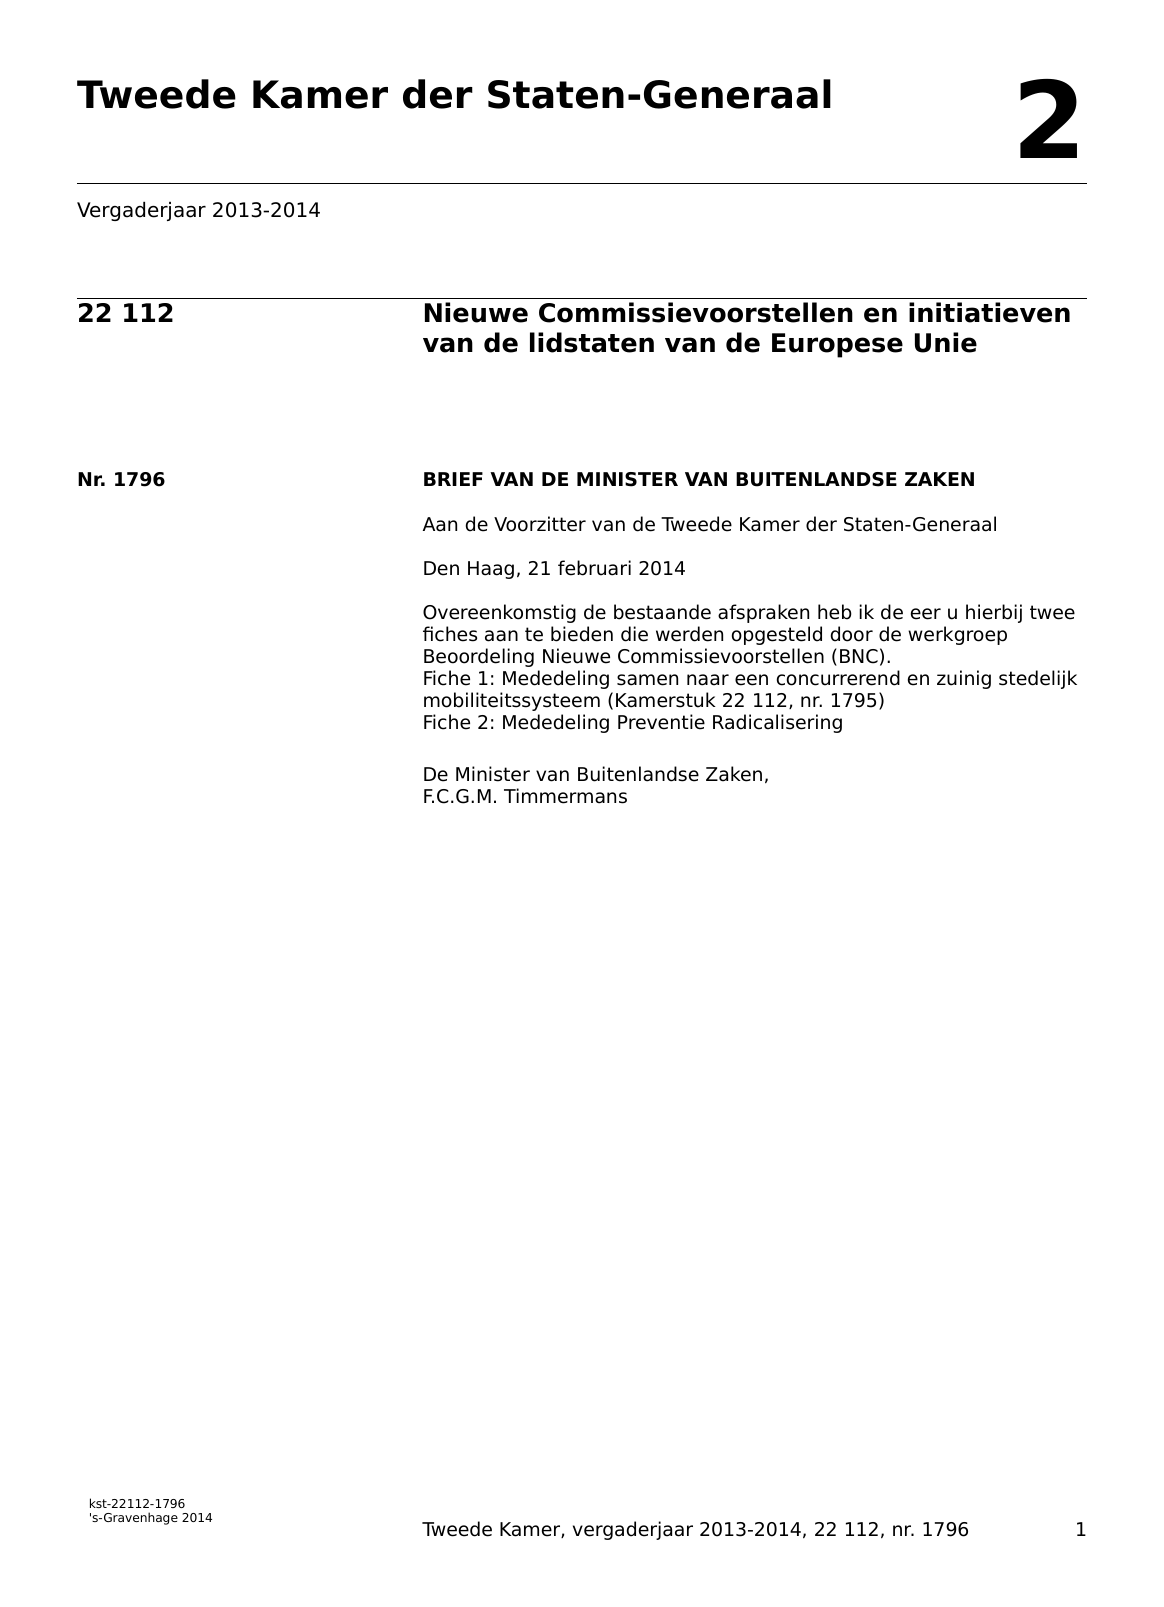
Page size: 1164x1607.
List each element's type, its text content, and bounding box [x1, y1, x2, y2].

text Fiche 2: Mededeling Preventie Radicalisering [422, 712, 1087, 734]
text Overeenkomstig de bestaande afspraken heb ik de eer u hierbij twee fiches aan te bieden die werden opgesteld door de werkgroep Beoordeling Nieuwe Commissievoorstellen (BNC). [422, 602, 1087, 668]
text Den Haag, 21 februari 2014 [422, 558, 1087, 580]
subtitle Nr. 1796 BRIEF VAN DE MINISTER VAN BUITENLANDSE ZAKEN [77, 469, 1087, 491]
text Aan de Voorzitter van de Tweede Kamer der Staten-Generaal [422, 513, 1087, 536]
subtitle 22 112 Nieuwe Commissievoorstellen en initiatieven van de lidstaten van de Europese Unie [77, 299, 1087, 358]
text kst-22112-1796 [88, 1497, 323, 1511]
text 's-Gravenhage 2014 [88, 1511, 323, 1525]
table_header Tweede Kamer der Staten-Generaal [77, 59, 886, 183]
text Fiche 1: Mededeling samen naar een concurrerend en zuinig stedelijk mobiliteitssysteem (Kamerstuk 22 112, nr. 1795) [422, 668, 1087, 712]
table_header 2 [886, 59, 1087, 183]
text De Minister van Buitenlandse Zaken, F.C.G.M. Timmermans [422, 764, 1087, 808]
table_cell Vergaderjaar 2013-2014 [77, 184, 1087, 298]
